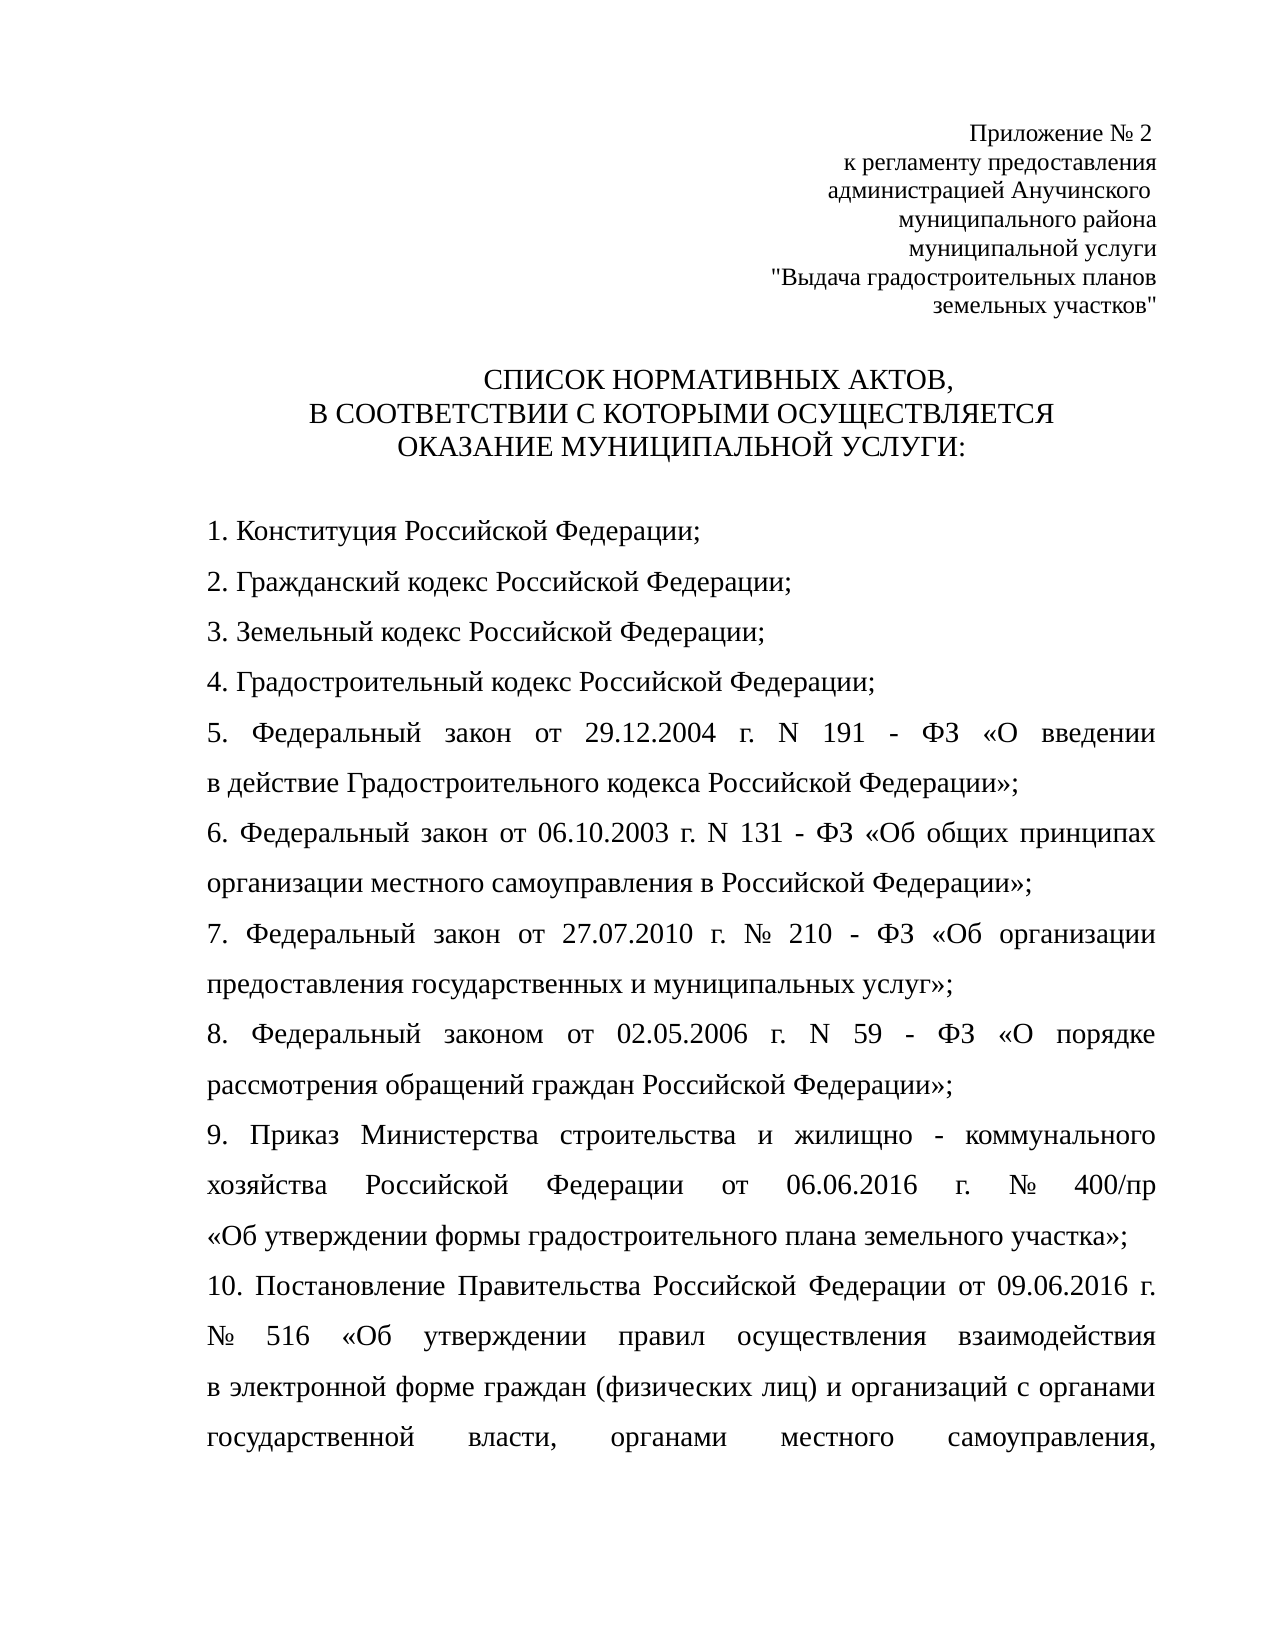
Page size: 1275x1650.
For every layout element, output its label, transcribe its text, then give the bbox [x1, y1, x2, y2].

text 6. Федеральный закон от 06.10.2003 г. N 131 - ФЗ «Об общих принципах организации местного самоуправления в Российской Федерации»; [207, 815, 1157, 899]
text 10. Постановление Правительства Российской Федерации от 09.06.2016 г. № 516 «Об утверждении правил осуществления взаимодействия в электронной форме граждан (физических лиц) и организаций с органами государственной власти, органами местного самоуправления, [207, 1268, 1157, 1453]
text 8. Федеральный законом от 02.05.2006 г. N 59 - ФЗ «О порядке рассмотрения обращений граждан Российской Федерации»; [207, 1017, 1157, 1100]
text 9. Приказ Министерства строительства и жилищно - коммунального хозяйства Российской Федерации от 06.06.2016 г. № 400/пр «Об утверждении формы градостроительного плана земельного участка»; [207, 1117, 1157, 1251]
text 5. Федеральный закон от 29.12.2004 г. N 191 - ФЗ «О введении в действие Градостроительного кодекса Российской Федерации»; [207, 715, 1157, 798]
text 7. Федеральный закон от 27.07.2010 г. № 210 - ФЗ «Об организации предоставления государственных и муниципальных услуг»; [207, 916, 1157, 1000]
text муниципальной услуги [207, 233, 1157, 262]
text к регламенту предоставления [207, 147, 1157, 176]
text "Выдача градостроительных планов [207, 262, 1157, 291]
text администрацией Анучинского [207, 176, 1157, 204]
text 1. Конституция Российской Федерации; [207, 513, 1157, 547]
text 2. Гражданский кодекс Российской Федерации; [207, 564, 1157, 597]
text 3. Земельный кодекс Российской Федерации; [207, 614, 1157, 648]
text 4. Градостроительный кодекс Российской Федерации; [207, 664, 1157, 698]
text муниципального района [207, 204, 1157, 233]
text СПИСОК НОРМАТИВНЫХ АКТОВ, В СООТВЕТСТВИИ С КОТОРЫМИ ОСУЩЕСТВЛЯЕТСЯ ОКАЗАНИЕ МУНИЦИПАЛЬНОЙ УСЛУГИ: [207, 362, 1157, 463]
text Приложение № 2 [207, 118, 1157, 147]
text земельных участков" [207, 291, 1157, 319]
